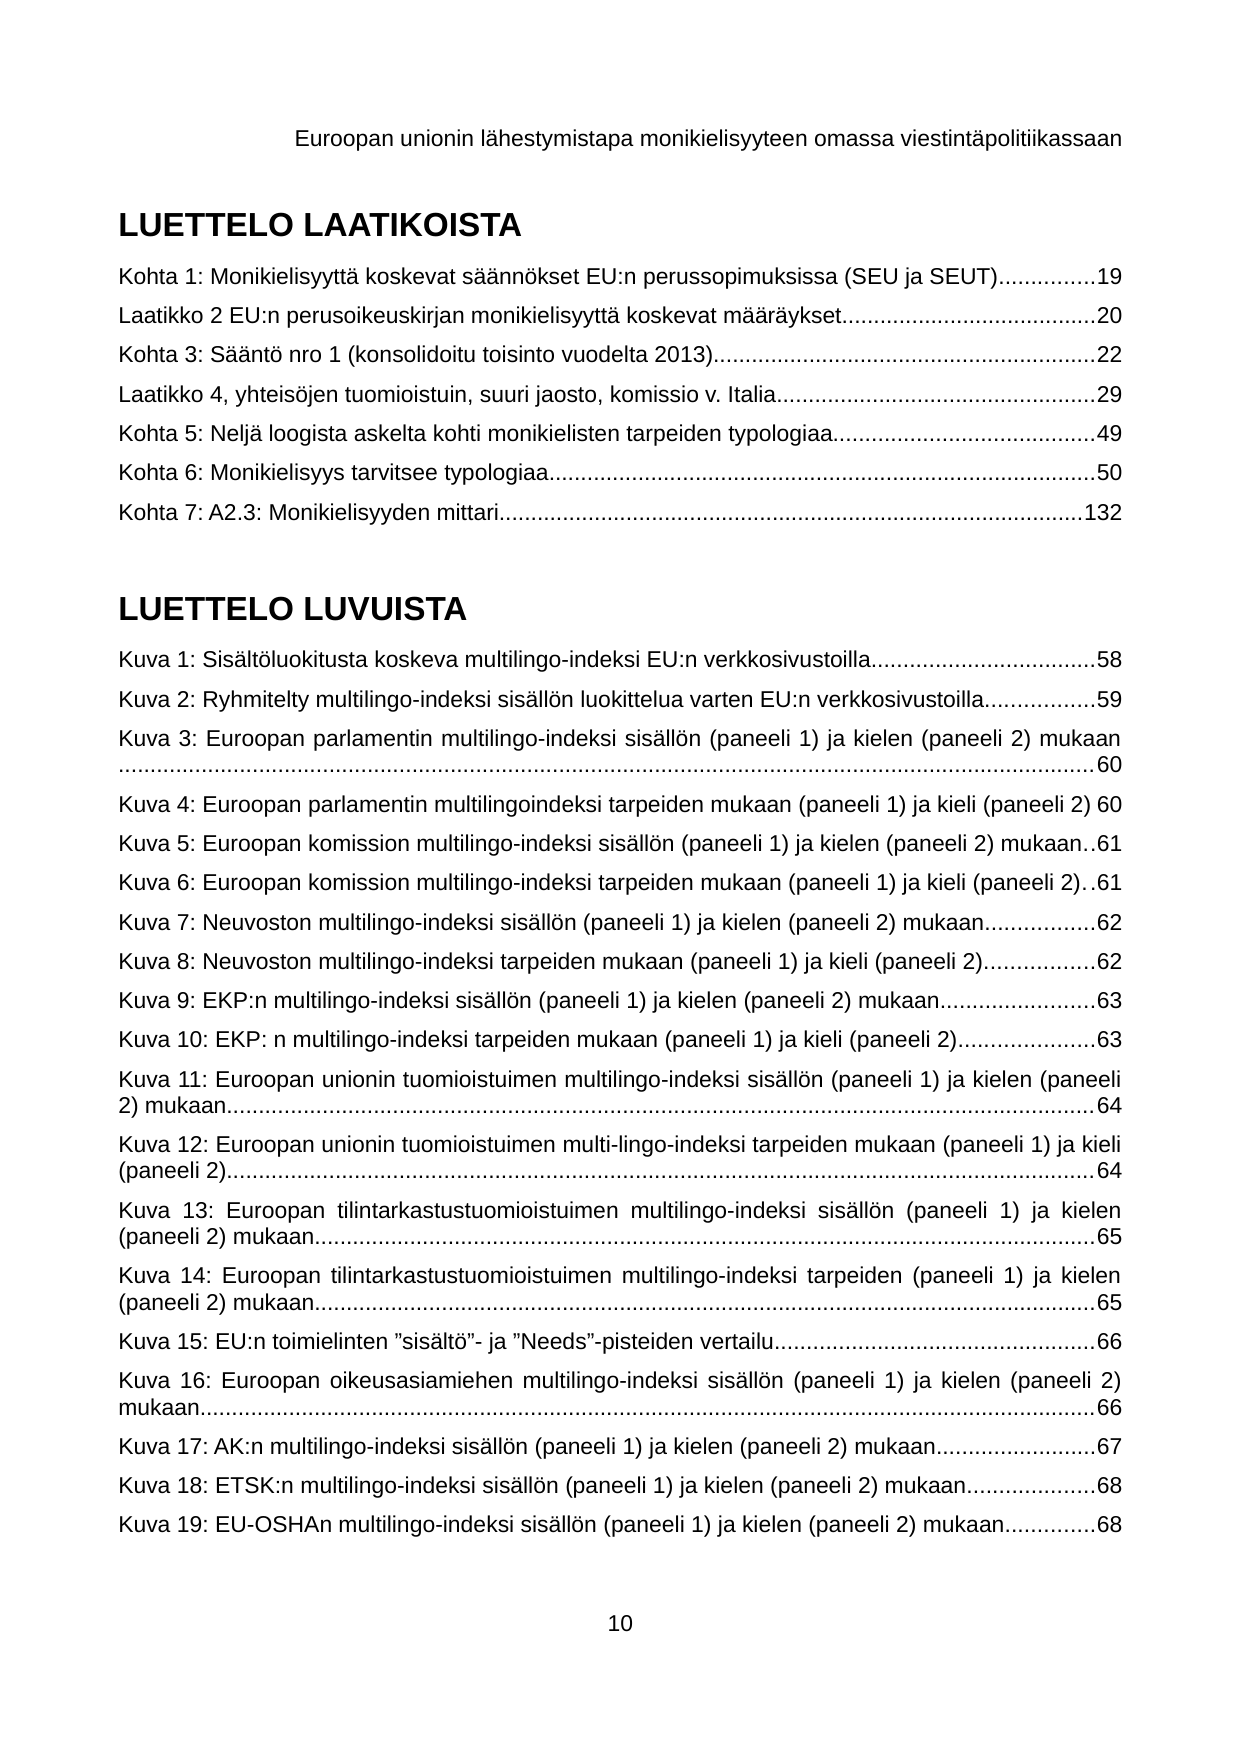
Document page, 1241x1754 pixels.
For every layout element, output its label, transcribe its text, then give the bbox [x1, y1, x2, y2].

text Kuva 2: Ryhmitelty multilingo-indeksi sisällön luokittelua varten EU:n verkkosivustoilla 59 [118, 686, 1122, 712]
text Kuva 18: ETSK:n multilingo-indeksi sisällön (paneeli 1) ja kielen (paneeli 2) mukaan 68 [118, 1472, 1122, 1498]
text Kohta 1: Monikielisyyttä koskevat säännökset EU:n perussopimuksissa (SEU ja SEUT) 19 [118, 263, 1122, 289]
text Kuva 1: Sisältöluokitusta koskeva multilingo-indeksi EU:n verkkosivustoilla 58 [118, 646, 1122, 673]
text Kuva 13: Euroopan tilintarkastustuomioistuimen multilingo-indeksi sisällön (paneeli 1) ja kielen (paneeli 2) mukaan 65 [118, 1197, 1122, 1249]
text Kuva 19: EU-OSHAn multilingo-indeksi sisällön (paneeli 1) ja kielen (paneeli 2) mukaan 68 [118, 1511, 1122, 1538]
text Kuva 16: Euroopan oikeusasiamiehen multilingo-indeksi sisällön (paneeli 1) ja kielen (paneeli 2) mukaan 66 [118, 1367, 1122, 1420]
text Laatikko 2 EU:n perusoikeuskirjan monikielisyyttä koskevat määräykset 20 [118, 302, 1122, 328]
text Kuva 4: Euroopan parlamentin multilingoindeksi tarpeiden mukaan (paneeli 1) ja kieli (paneeli 2) 60 [118, 791, 1122, 817]
text Laatikko 4, yhteisöjen tuomioistuin, suuri jaosto, komissio v. Italia 29 [118, 381, 1122, 407]
text Kohta 7: A2.3: Monikielisyyden mittari 132 [118, 498, 1122, 525]
text Kuva 10: EKP: n multilingo-indeksi tarpeiden mukaan (paneeli 1) ja kieli (paneeli 2) 63 [118, 1026, 1122, 1053]
text Kuva 5: Euroopan komission multilingo-indeksi sisällön (paneeli 1) ja kielen (paneeli 2) mukaan 61 [118, 830, 1122, 856]
subtitle LUETTELO LAATIKOISTA [118, 205, 1122, 244]
text Kuva 6: Euroopan komission multilingo-indeksi tarpeiden mukaan (paneeli 1) ja kieli (paneeli 2) 61 [118, 869, 1122, 896]
text Kohta 5: Neljä loogista askelta kohti monikielisten tarpeiden typologiaa 49 [118, 420, 1122, 446]
text Kuva 11: Euroopan unionin tuomioistuimen multilingo-indeksi sisällön (paneeli 1) ja kielen (paneeli 2) mukaan 64 [118, 1066, 1122, 1118]
text Kuva 8: Neuvoston multilingo-indeksi tarpeiden mukaan (paneeli 1) ja kieli (paneeli 2) 62 [118, 948, 1122, 974]
text Kuva 9: EKP:n multilingo-indeksi sisällön (paneeli 1) ja kielen (paneeli 2) mukaan 63 [118, 987, 1122, 1013]
text Kuva 15: EU:n toimielinten ”sisältö”- ja ”Needs”-pisteiden vertailu 66 [118, 1328, 1122, 1354]
text Kohta 3: Sääntö nro 1 (konsolidoitu toisinto vuodelta 2013) 22 [118, 341, 1122, 368]
text Kuva 3: Euroopan parlamentin multilingo-indeksi sisällön (paneeli 1) ja kielen (paneeli 2) mukaan 60 [118, 725, 1122, 778]
subtitle LUETTELO LUVUISTA [118, 589, 1122, 627]
text Kuva 14: Euroopan tilintarkastustuomioistuimen multilingo-indeksi tarpeiden (paneeli 1) ja kielen (paneeli 2) mukaan 65 [118, 1262, 1122, 1315]
text Kuva 12: Euroopan unionin tuomioistuimen multi-lingo-indeksi tarpeiden mukaan (paneeli 1) ja kieli (paneeli 2) 64 [118, 1131, 1122, 1184]
text Kuva 7: Neuvoston multilingo-indeksi sisällön (paneeli 1) ja kielen (paneeli 2) mukaan 62 [118, 908, 1122, 935]
text Kuva 17: AK:n multilingo-indeksi sisällön (paneeli 1) ja kielen (paneeli 2) mukaan 67 [118, 1433, 1122, 1459]
text Kohta 6: Monikielisyys tarvitsee typologiaa 50 [118, 459, 1122, 486]
